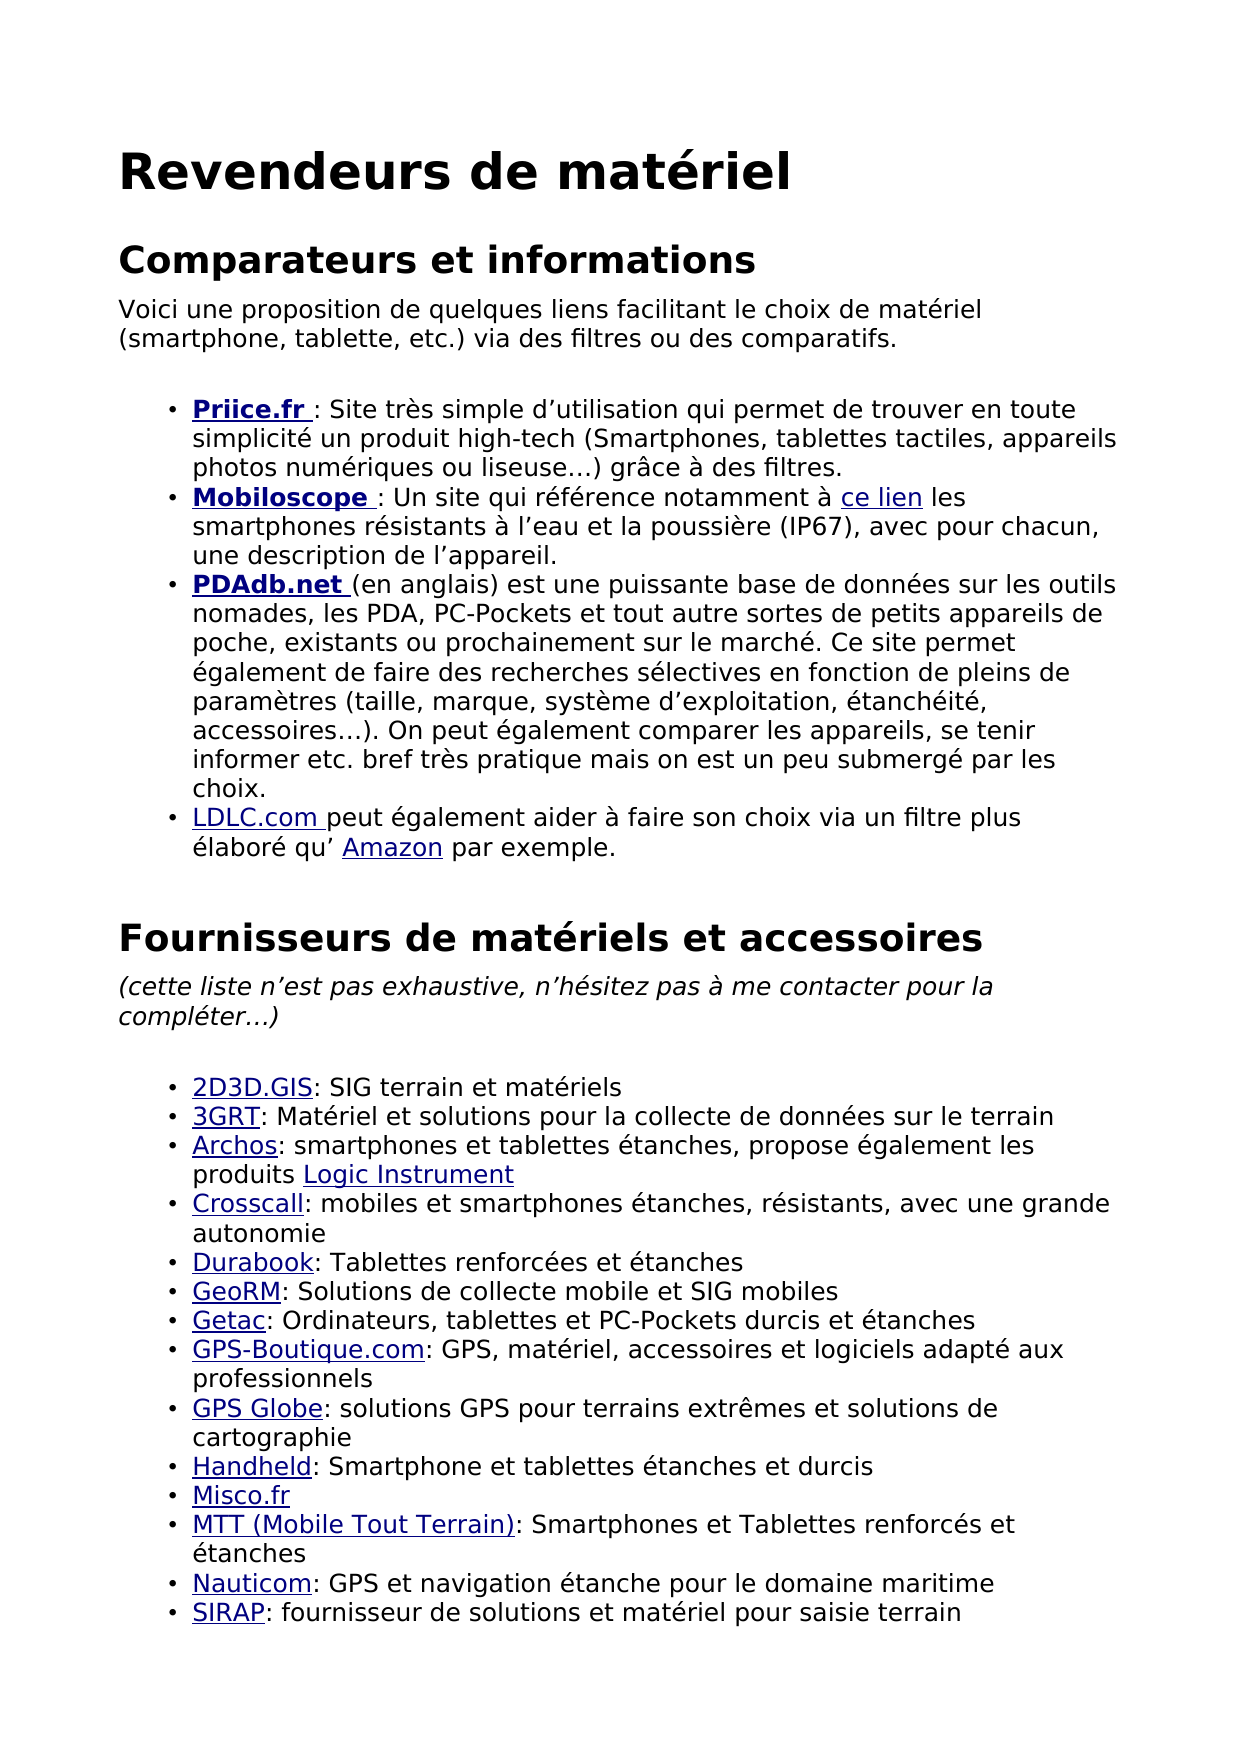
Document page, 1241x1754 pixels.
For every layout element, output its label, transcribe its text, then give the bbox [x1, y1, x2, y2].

list MTT (Mobile Tout Terrain): Smartphones et Tablettes renforcés et étanches [177, 1510, 1122, 1569]
subtitle Fournisseurs de matériels et accessoires [118, 916, 1122, 960]
list SIRAP: fournisseur de solutions et matériel pour saisie terrain [177, 1598, 1122, 1627]
list Handheld: Smartphone et tablettes étanches et durcis [177, 1452, 1122, 1481]
list 3GRT: Matériel et solutions pour la collecte de données sur le terrain [177, 1102, 1122, 1131]
list 2D3D.GIS: SIG terrain et matériels [177, 1073, 1122, 1102]
subtitle Comparateurs et informations [118, 239, 1122, 282]
list PDAdb.net (en anglais) est une puissante base de données sur les outils nomades, les PDA, PC-Pockets et tout autre sortes de petits appareils de poche, existants ou prochainement sur le marché. Ce site permet également de faire des recherches sélectives en fonction de pleins de paramètres (taille, marque, système d’exploitation, étanchéité, accessoires…). On peut également comparer les appareils, se tenir informer etc. bref très pratique mais on est un peu submergé par les choix. [177, 570, 1122, 804]
list Nauticom: GPS et navigation étanche pour le domaine maritime [177, 1569, 1122, 1598]
list LDLC.com peut également aider à faire son choix via un filtre plus élaboré qu’ Amazon par exemple. [177, 804, 1122, 862]
list Getac: Ordinateurs, tablettes et PC-Pockets durcis et étanches [177, 1306, 1122, 1335]
list Mobiloscope : Un site qui référence notamment à ce lien les smartphones résistants à l’eau et la poussière (IP67), avec pour chacun, une description de l’appareil. [177, 483, 1122, 570]
list Priice.fr : Site très simple d’utilisation qui permet de trouver en toute simplicité un produit high-tech (Smartphones, tablettes tactiles, appareils photos numériques ou liseuse…) grâce à des filtres. [177, 395, 1122, 483]
text Voici une proposition de quelques liens facilitant le choix de matériel (smartphone, tablette, etc.) via des filtres ou des comparatifs. [118, 295, 1122, 353]
subtitle Revendeurs de matériel [118, 143, 1122, 201]
list Archos: smartphones et tablettes étanches, propose également les produits Logic Instrument [177, 1131, 1122, 1189]
list GPS Globe: solutions GPS pour terrains extrêmes et solutions de cartographie [177, 1394, 1122, 1452]
list Misco.fr [177, 1481, 1122, 1510]
text (cette liste n’est pas exhaustive, n’hésitez pas à me contacter pour la compléter…) [118, 973, 1122, 1031]
list Crosscall: mobiles et smartphones étanches, résistants, avec une grande autonomie [177, 1189, 1122, 1248]
list GPS-Boutique.com: GPS, matériel, accessoires et logiciels adapté aux professionnels [177, 1335, 1122, 1394]
list Durabook: Tablettes renforcées et étanches [177, 1248, 1122, 1277]
list GeoRM: Solutions de collecte mobile et SIG mobiles [177, 1277, 1122, 1306]
